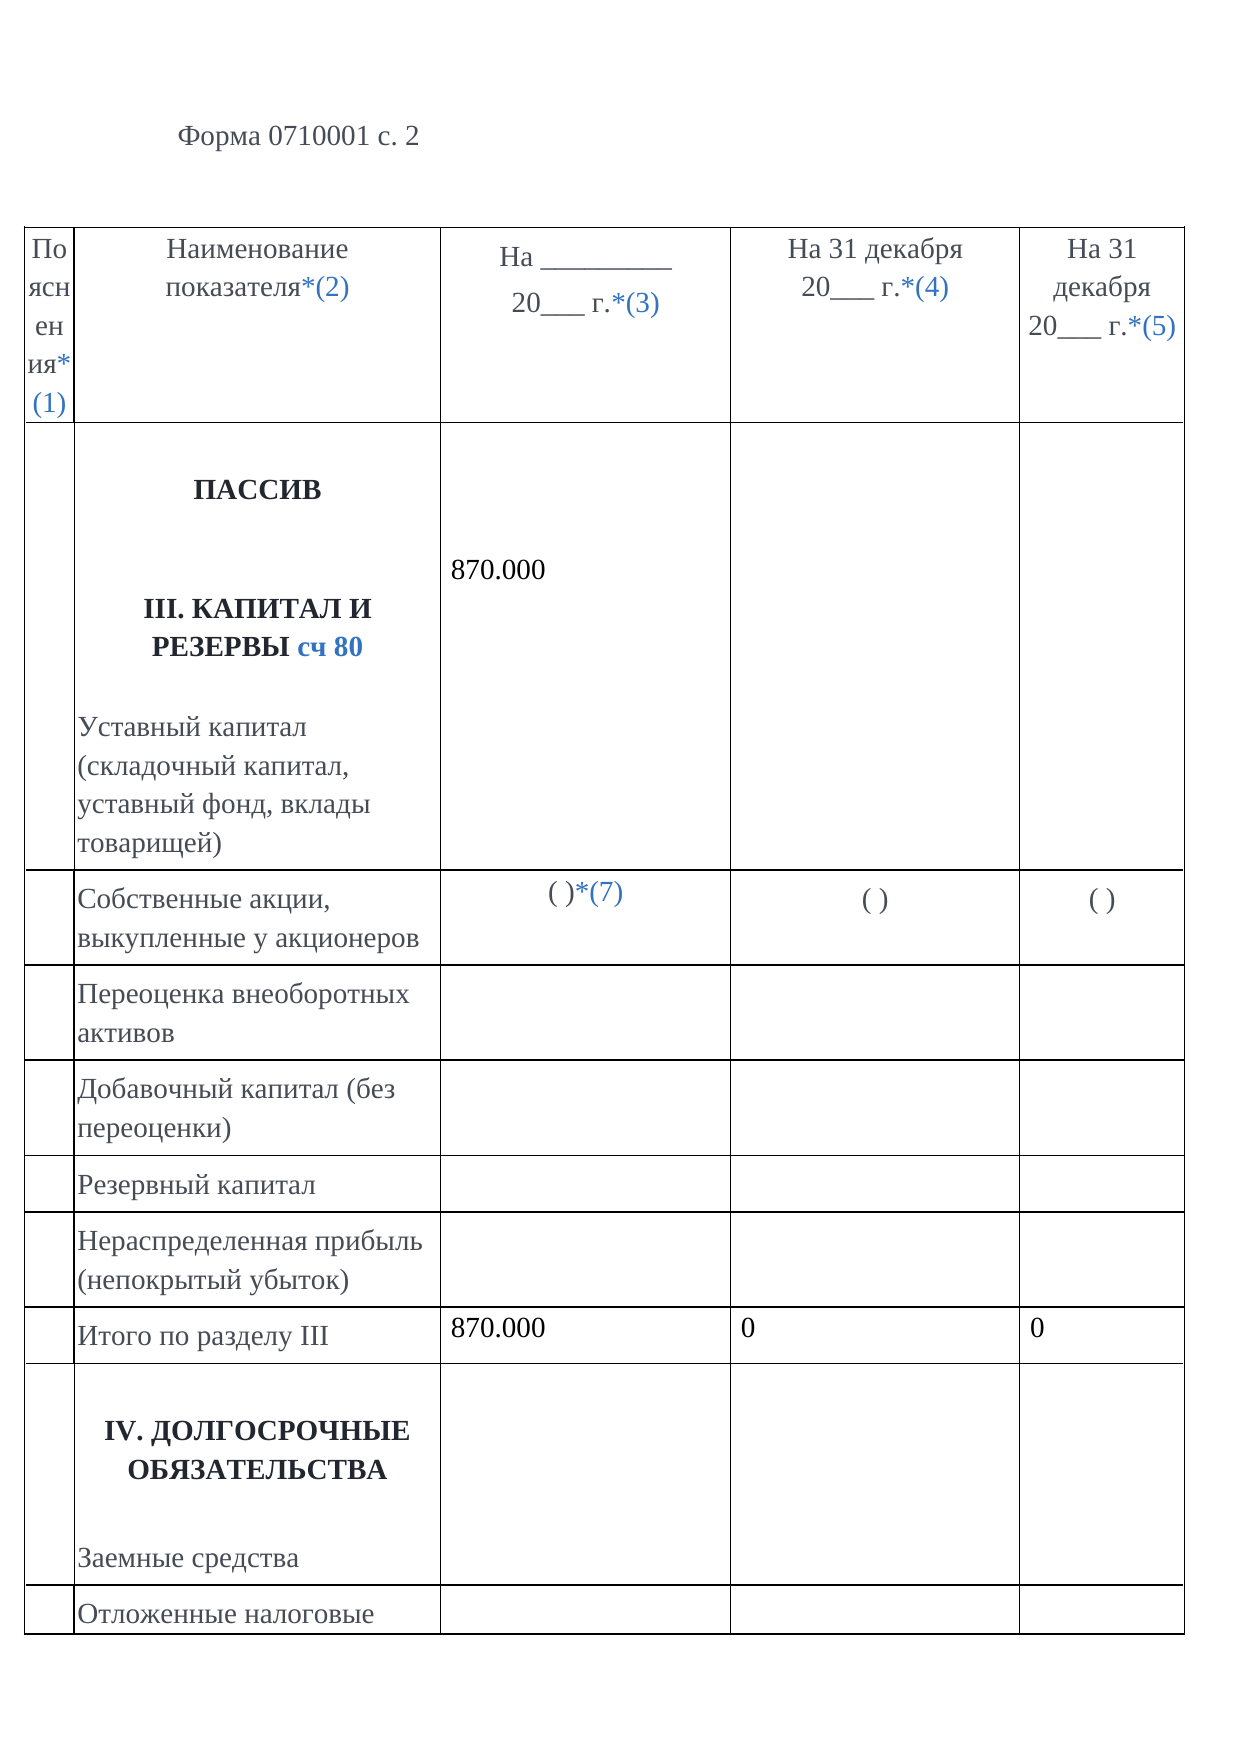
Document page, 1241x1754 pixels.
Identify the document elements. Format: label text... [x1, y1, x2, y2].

table_cell [441, 701, 730, 869]
table_cell [731, 552, 1019, 701]
table_cell [1020, 1213, 1184, 1306]
table_cell ПАССИВ [75, 423, 440, 552]
table_cell IV. ДОЛГОСРОЧНЫЕ ОБЯЗАТЕЛЬСТВА [75, 1364, 440, 1532]
table_cell 0 [1020, 1308, 1184, 1363]
table_cell [731, 1156, 1019, 1211]
table_cell [441, 966, 730, 1059]
table_cell ( ) [1020, 869, 1184, 964]
table_header На 31 декабря 20___ г.*(4) [731, 228, 1019, 422]
table_cell Переоценка внеоборотных активов [75, 966, 440, 1059]
table_cell [441, 1586, 730, 1633]
table_cell [1020, 1061, 1184, 1154]
table_cell [441, 1061, 730, 1154]
table_cell [731, 966, 1019, 1059]
table_cell Итого по разделу III [75, 1308, 440, 1363]
table_header Пояснения*(1) [25, 228, 73, 422]
table_cell [731, 1213, 1019, 1306]
table_cell Добавочный капитал (без переоценки) [75, 1061, 440, 1154]
table_cell Нераспределенная прибыль (непокрытый убыток) [75, 1213, 440, 1306]
table_cell [1020, 1156, 1184, 1211]
table_cell [25, 966, 73, 1059]
table_cell [1020, 966, 1184, 1059]
table_cell Заемные средства [75, 1532, 440, 1584]
table_cell III. КАПИТАЛ И РЕЗЕРВЫ сч 80 [75, 552, 440, 701]
table_cell [1020, 1584, 1184, 1633]
table_cell [731, 1532, 1019, 1584]
table_cell 870.000 [441, 552, 730, 701]
table_cell [25, 1156, 73, 1211]
table_cell [25, 1585, 73, 1633]
table_cell [441, 1156, 730, 1211]
text Форма 0710001 с. 2 [177, 118, 1152, 152]
table_cell 870.000 [441, 1308, 730, 1363]
table_cell [731, 1061, 1019, 1154]
table_cell [731, 701, 1019, 869]
table_cell [441, 1364, 730, 1532]
table_cell ( ) [731, 871, 1019, 964]
table_header На _________ 20___ г.*(3) [441, 228, 730, 422]
table_cell [441, 1532, 730, 1584]
table_cell ( )*(7) [441, 871, 730, 964]
table_cell Собственные акции, выкупленные у акционеров [75, 871, 440, 964]
table_cell [25, 870, 73, 964]
table_cell 0 [731, 1308, 1019, 1363]
table_cell [1020, 422, 1184, 552]
table_cell [25, 1308, 73, 1363]
table_header Наименование показателя*(2) [75, 228, 440, 422]
table_header На 31 декабря 20___ г.*(5) [1020, 228, 1184, 422]
table_cell [1020, 552, 1184, 701]
table_cell Уставный капитал (складочный капитал, уставный фонд, вклады товарищей) [75, 701, 440, 869]
table_cell [25, 1213, 73, 1306]
table_cell [25, 1364, 74, 1532]
table_cell [25, 701, 74, 869]
table_cell [731, 1364, 1019, 1532]
table_cell [441, 1213, 730, 1306]
table_cell [731, 423, 1019, 552]
table_cell [1020, 701, 1184, 869]
table_cell [25, 1061, 73, 1154]
table_cell [1020, 1363, 1184, 1532]
table_cell Резервный капитал [75, 1156, 440, 1211]
table_cell [25, 1532, 74, 1584]
table_cell [25, 423, 74, 552]
table_cell [1020, 1532, 1184, 1584]
table_cell [441, 423, 730, 552]
table_cell Отложенные налоговые [75, 1586, 440, 1633]
table_cell [25, 552, 74, 701]
table_cell [731, 1586, 1019, 1633]
